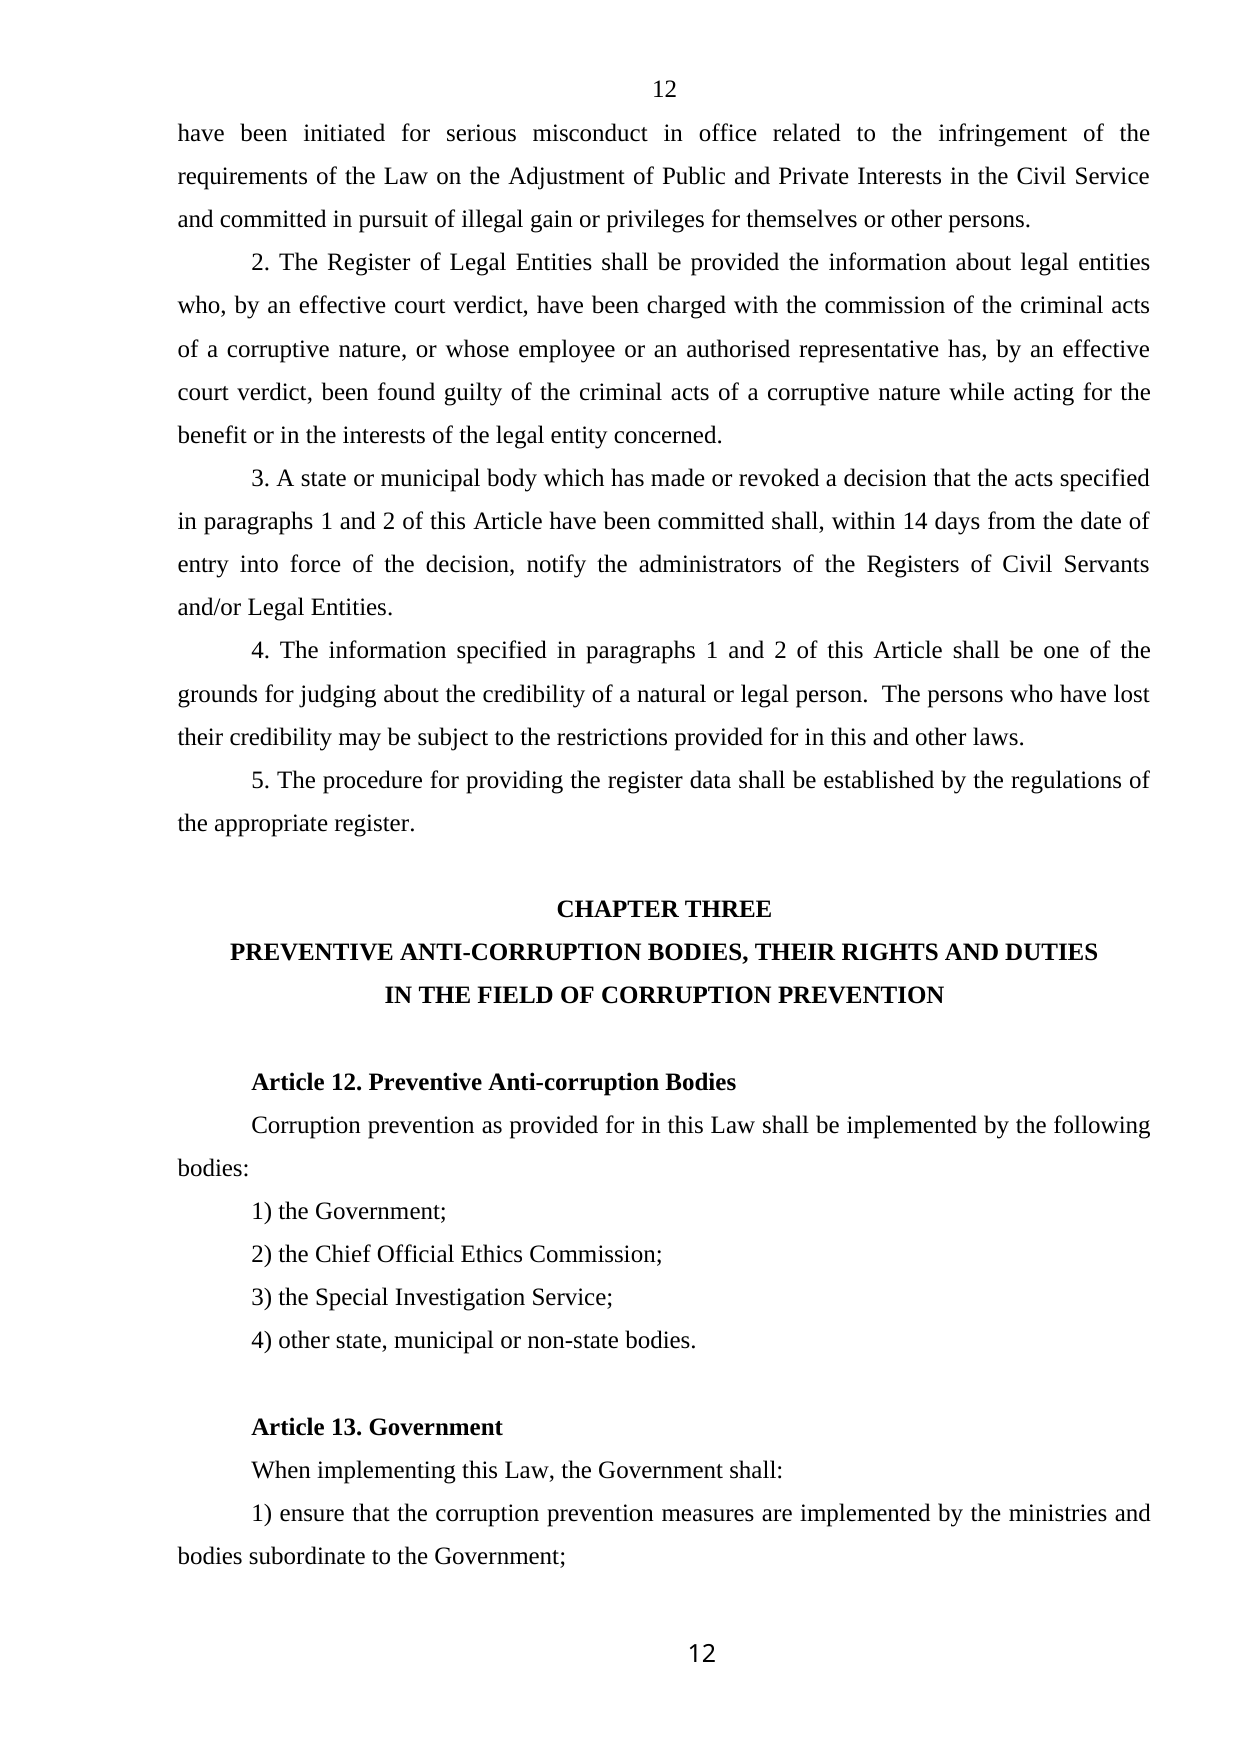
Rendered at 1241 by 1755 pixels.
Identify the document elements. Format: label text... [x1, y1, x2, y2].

text IN THE FIELD OF CORRUPTION PREVENTION [177, 981, 1152, 1009]
text Article 12. Preventive Anti-corruption Bodies [177, 1067, 1152, 1096]
text CHAPTER THREE [177, 894, 1152, 923]
text 4) other state, municipal or non-state bodies. [177, 1326, 1152, 1354]
text 1) the Government; [177, 1196, 1152, 1225]
text 2) the Chief Official Ethics Commission; [177, 1239, 1152, 1268]
text 1) ensure that the corruption prevention measures are implemented by the ministries and bodies subordinate to the Government; [177, 1498, 1152, 1570]
text have been initiated for serious misconduct in office related to the infringement of the requirements of the Law on the Adjustment of Public and Private Interests in the Civil Service and committed in pursuit of illegal gain or privileges for themselves or other persons. [177, 118, 1152, 233]
text Article 13. Government [177, 1412, 1152, 1441]
text PREVENTIVE ANTI-CORRUPTION BODIES, THEIR RIGHTS AND DUTIES [177, 937, 1152, 966]
text When implementing this Law, the Government shall: [177, 1455, 1152, 1484]
text 3) the Special Investigation Service; [177, 1282, 1152, 1311]
text 5. The procedure for providing the register data shall be established by the regulations of the appropriate register. [177, 765, 1152, 837]
text 2. The Register of Legal Entities shall be provided the information about legal entities who, by an effective court verdict, have been charged with the commission of the criminal acts of a corruptive nature, or whose employee or an authorised representative has, by an effective court verdict, been found guilty of the criminal acts of a corruptive nature while acting for the benefit or in the interests of the legal entity concerned. [177, 247, 1152, 449]
text 4. The information specified in paragraphs 1 and 2 of this Article shall be one of the grounds for judging about the credibility of a natural or legal person. The persons who have lost their credibility may be subject to the restrictions provided for in this and other laws. [177, 636, 1152, 751]
text 3. A state or municipal body which has made or revoked a decision that the acts specified in paragraphs 1 and 2 of this Article have been committed shall, within 14 days from the date of entry into force of the decision, notify the administrators of the Registers of Civil Servants and/or Legal Entities. [177, 463, 1152, 621]
text Corruption prevention as provided for in this Law shall be implemented by the following bodies: [177, 1110, 1152, 1182]
